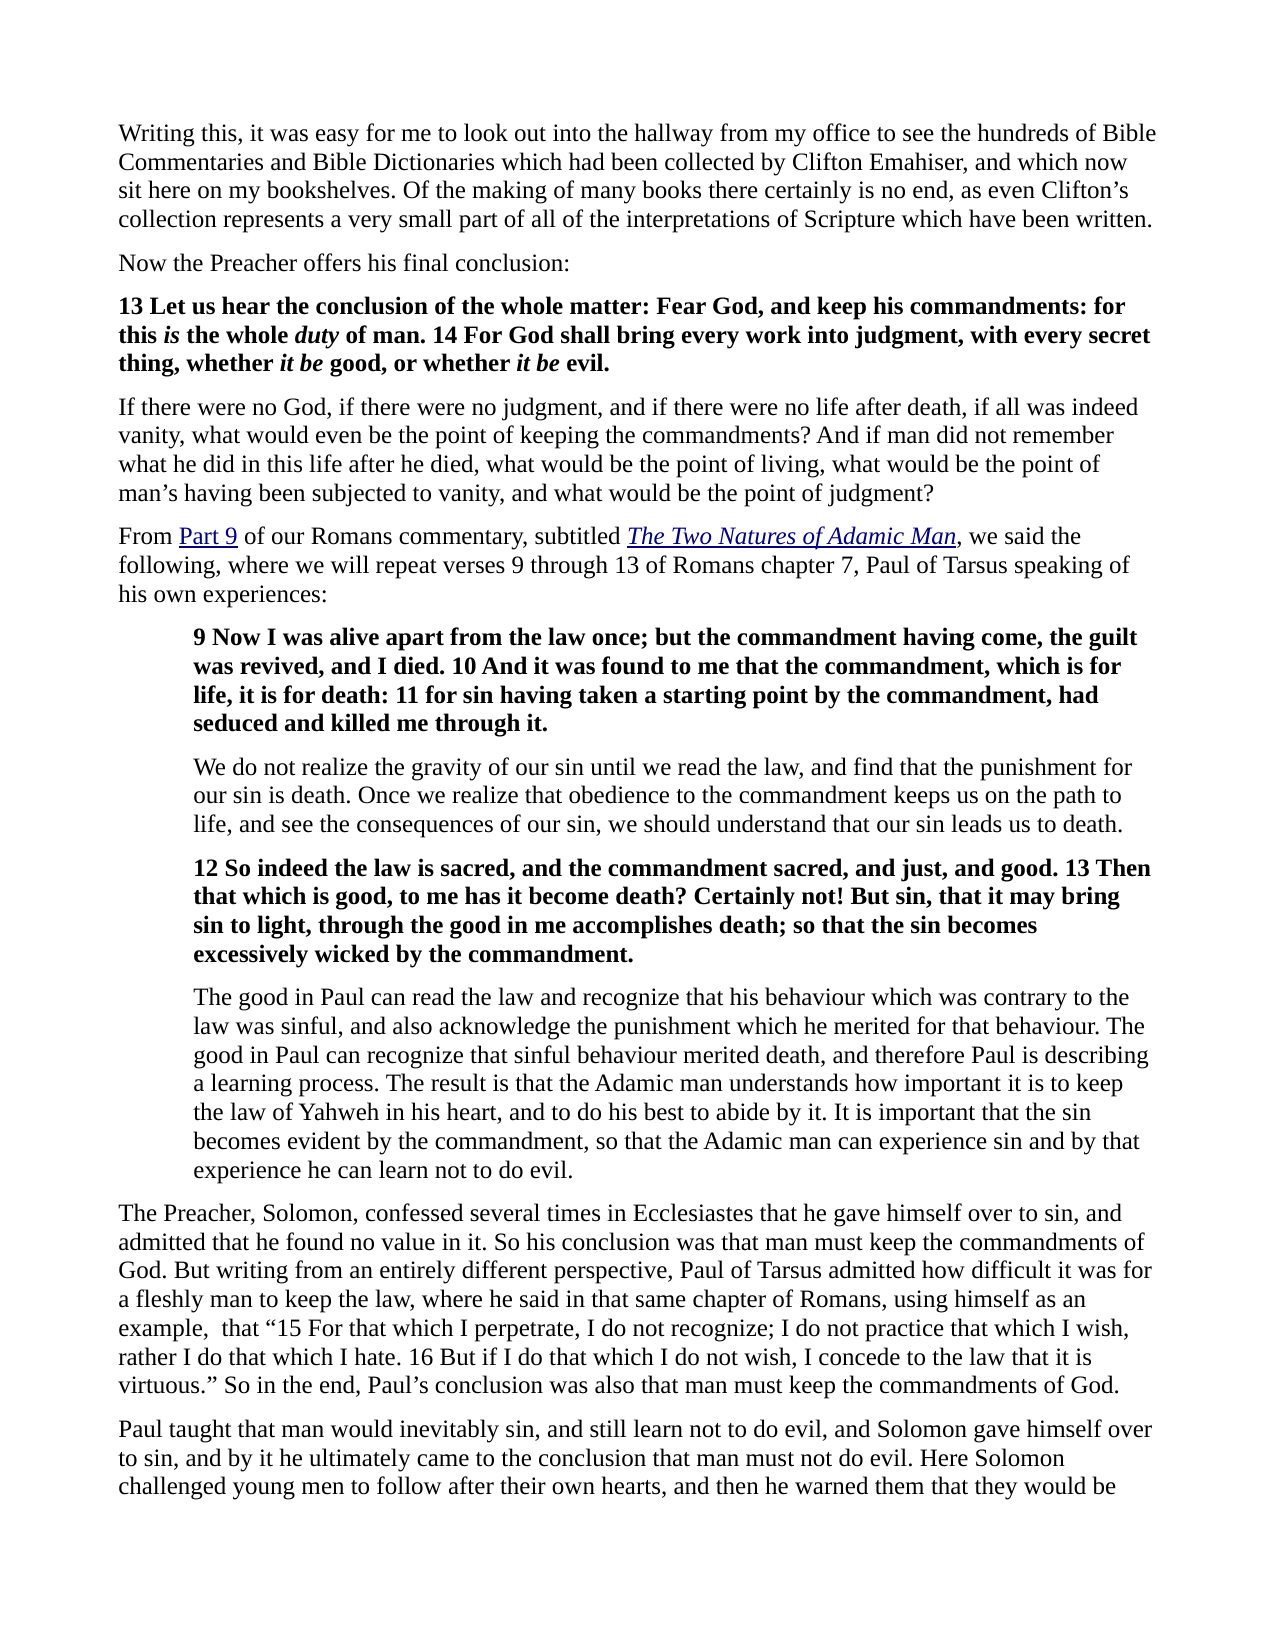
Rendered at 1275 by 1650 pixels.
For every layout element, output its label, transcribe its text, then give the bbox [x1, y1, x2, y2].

text We do not realize the gravity of our sin until we read the law, and find that the punishment for our sin is death. Once we realize that obedience to the commandment keeps us on the path to life, and see the consequences of our sin, we should understand that our sin leads us to death. [193, 752, 1157, 838]
text Paul taught that man would inevitably sin, and still learn not to do evil, and Solomon gave himself over to sin, and by it he ultimately came to the conclusion that man must not do evil. Here Solomon challenged young men to follow after their own hearts, and then he warned them that they would be [118, 1414, 1157, 1500]
text Writing this, it was easy for me to look out into the hallway from my office to see the hundreds of Bible Commentaries and Bible Dictionaries which had been collected by Clifton Emahiser, and which now sit here on my bookshelves. Of the making of many books there certainly is no end, as even Clifton’s collection represents a very small part of all of the interpretations of Scripture which have been written. [118, 118, 1157, 233]
text 9 Now I was alive apart from the law once; but the commandment having come, the guilt was revived, and I died. 10 And it was found to me that the commandment, which is for life, it is for death: 11 for sin having taken a starting point by the commandment, had seduced and killed me through it. [193, 622, 1157, 737]
text If there were no God, if there were no judgment, and if there were no life after death, if all was indeed vanity, what would even be the point of keeping the commandments? And if man did not remember what he did in this life after he died, what would be the point of living, what would be the point of man’s having been subjected to vanity, and what would be the point of judgment? [118, 392, 1157, 507]
text 13 Let us hear the conclusion of the whole matter: Fear God, and keep his commandments: for this is the whole duty of man. 14 For God shall bring every work into judgment, with every secret thing, whether it be good, or whether it be evil. [118, 291, 1157, 377]
text 12 So indeed the law is sacred, and the commandment sacred, and just, and good. 13 Then that which is good, to me has it become death? Certainly not! But sin, that it may bring sin to light, through the good in me accomplishes death; so that the sin becomes excessively wicked by the commandment. [193, 853, 1157, 968]
text Now the Preacher offers his final conclusion: [118, 248, 1157, 276]
text The Preacher, Solomon, confessed several times in Ecclesiastes that he gave himself over to sin, and admitted that he found no value in it. So his conclusion was that man must keep the commandments of God. But writing from an entirely different perspective, Paul of Tarsus admitted how difficult it was for a fleshly man to keep the law, where he said in that same chapter of Romans, using himself as an example, that “15 For that which I perpetrate, I do not recognize; I do not practice that which I wish, rather I do that which I hate. 16 But if I do that which I do not wish, I concede to the law that it is virtuous.” So in the end, Paul’s conclusion was also that man must keep the commandments of God. [118, 1198, 1157, 1399]
text The good in Paul can read the law and recognize that his behaviour which was contrary to the law was sinful, and also acknowledge the punishment which he merited for that behaviour. The good in Paul can recognize that sinful behaviour merited death, and therefore Paul is describing a learning process. The result is that the Adamic man understands how important it is to keep the law of Yahweh in his heart, and to do his best to abide by it. It is important that the sin becomes evident by the commandment, so that the Adamic man can experience sin and by that experience he can learn not to do evil. [193, 982, 1157, 1183]
text From Part 9 of our Romans commentary, subtitled The Two Natures of Adamic Man, we said the following, where we will repeat verses 9 through 13 of Romans chapter 7, Paul of Tarsus speaking of his own experiences: [118, 521, 1157, 608]
